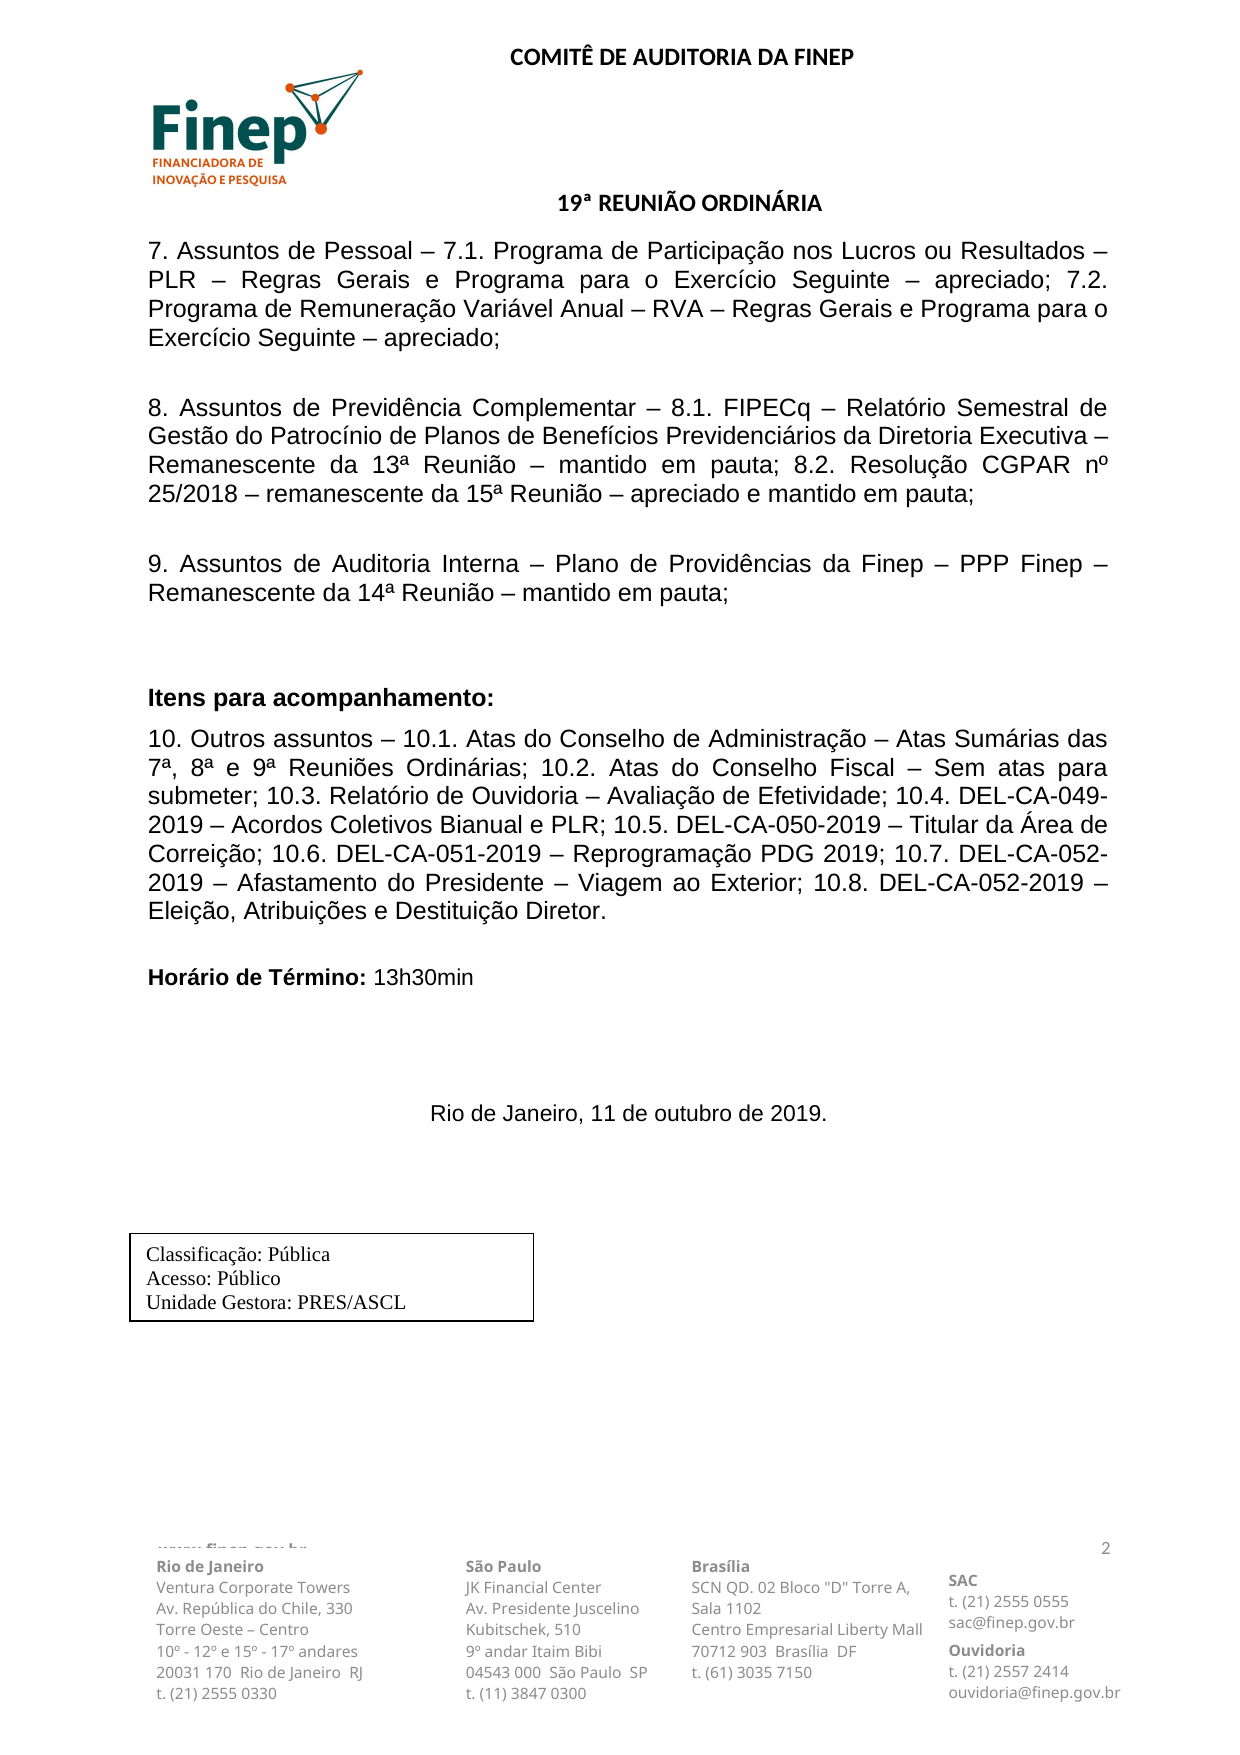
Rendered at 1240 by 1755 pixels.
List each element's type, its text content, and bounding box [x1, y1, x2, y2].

text Rio de Janeiro, 11 de outubro de 2019. [148, 1100, 1110, 1127]
text Unidade Gestora: PRES/ASCL [146, 1290, 518, 1313]
text Acesso: Público [146, 1266, 518, 1290]
text 10. Outros assuntos – 10.1. Atas do Conselho de Administração – Atas Sumárias das 7ª, 8ª e 9ª Reuniões Ordinárias; 10.2. Atas do Conselho Fiscal – Sem atas para submeter; 10.3. Relatório de Ouvidoria – Avaliação de Efetividade; 10.4. DEL-CA-049-2019 – Acordos Coletivos Bianual e PLR; 10.5. DEL-CA-050-2019 – Titular da Área de Correição; 10.6. DEL-CA-051-2019 – Reprogramação PDG 2019; 10.7. DEL-CA-052-2019 – Afastamento do Presidente – Viagem ao Exterior; 10.8. DEL-CA-052-2019 – Eleição, Atribuições e Destituição Diretor. [148, 724, 1110, 925]
text Horário de Término: 13h30min [148, 964, 1110, 990]
text Itens para acompanhamento: [148, 682, 1110, 711]
text 8. Assuntos de Previdência Complementar – 8.1. FIPECq – Relatório Semestral de Gestão do Patrocínio de Planos de Benefícios Previdenciários da Diretoria Executiva – Remanescente da 13ª Reunião – mantido em pauta; 8.2. Resolução CGPAR nº 25/2018 – remanescente da 15ª Reunião – apreciado e mantido em pauta; [148, 392, 1110, 507]
text 9. Assuntos de Auditoria Interna – Plano de Providências da Finep – PPP Finep – Remanescente da 14ª Reunião – mantido em pauta; [148, 549, 1110, 606]
text Classificação: Pública [146, 1242, 518, 1266]
text 7. Assuntos de Pessoal – 7.1. Programa de Participação nos Lucros ou Resultados – PLR – Regras Gerais e Programa para o Exercício Seguinte – apreciado; 7.2. Programa de Remuneração Variável Anual – RVA – Regras Gerais e Programa para o Exercício Seguinte – apreciado; [148, 236, 1110, 351]
